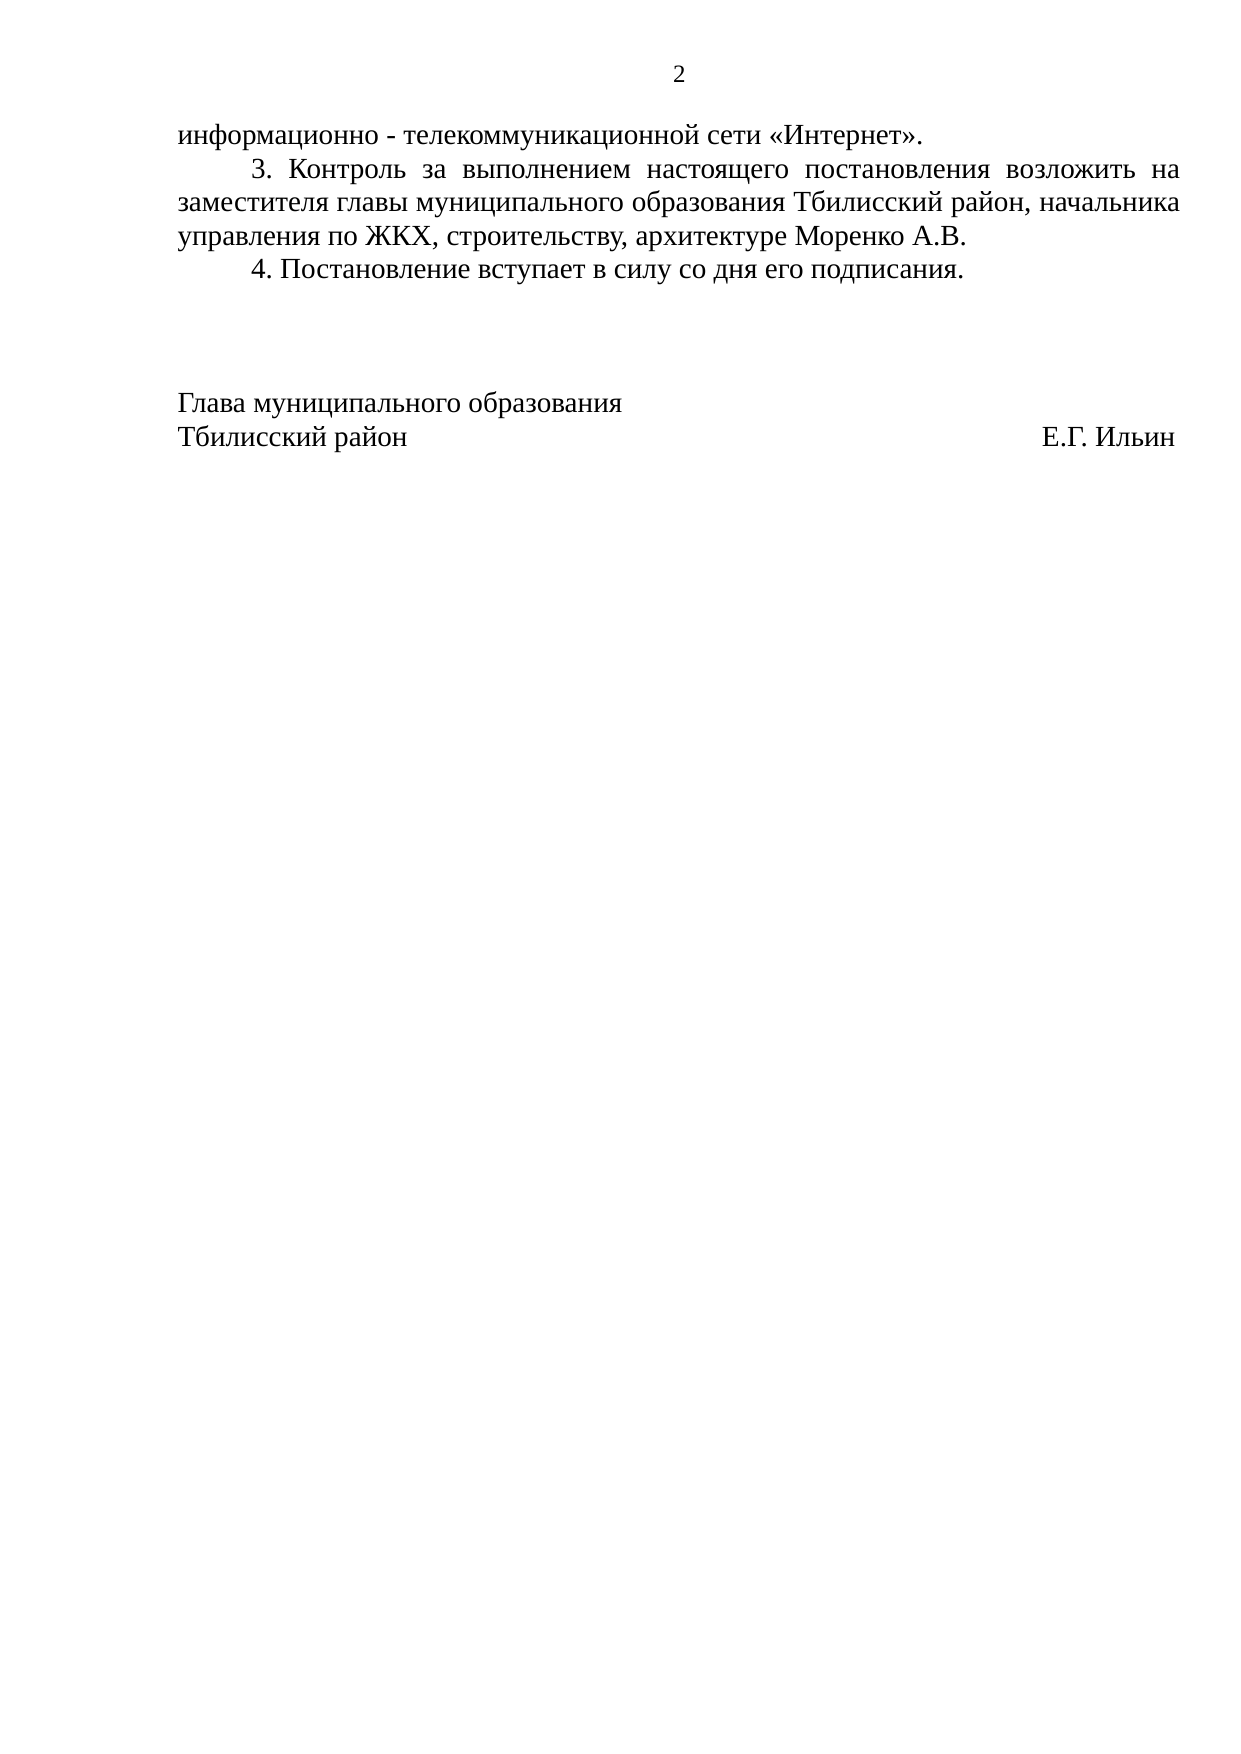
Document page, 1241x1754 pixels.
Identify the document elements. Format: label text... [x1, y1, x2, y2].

text информационно - телекоммуникационной сети «Интернет». [177, 117, 1181, 151]
text 3. Контроль за выполнением настоящего постановления возложить на заместителя главы муниципального образования Тбилисский район, начальника управления по ЖКХ, строительству, архитектуре Моренко А.В. [177, 151, 1181, 251]
text Глава муниципального образования [177, 386, 1181, 419]
text Тбилисский район Е.Г. Ильин [177, 419, 1181, 453]
text 4. Постановление вступает в силу со дня его подписания. [177, 251, 1181, 285]
